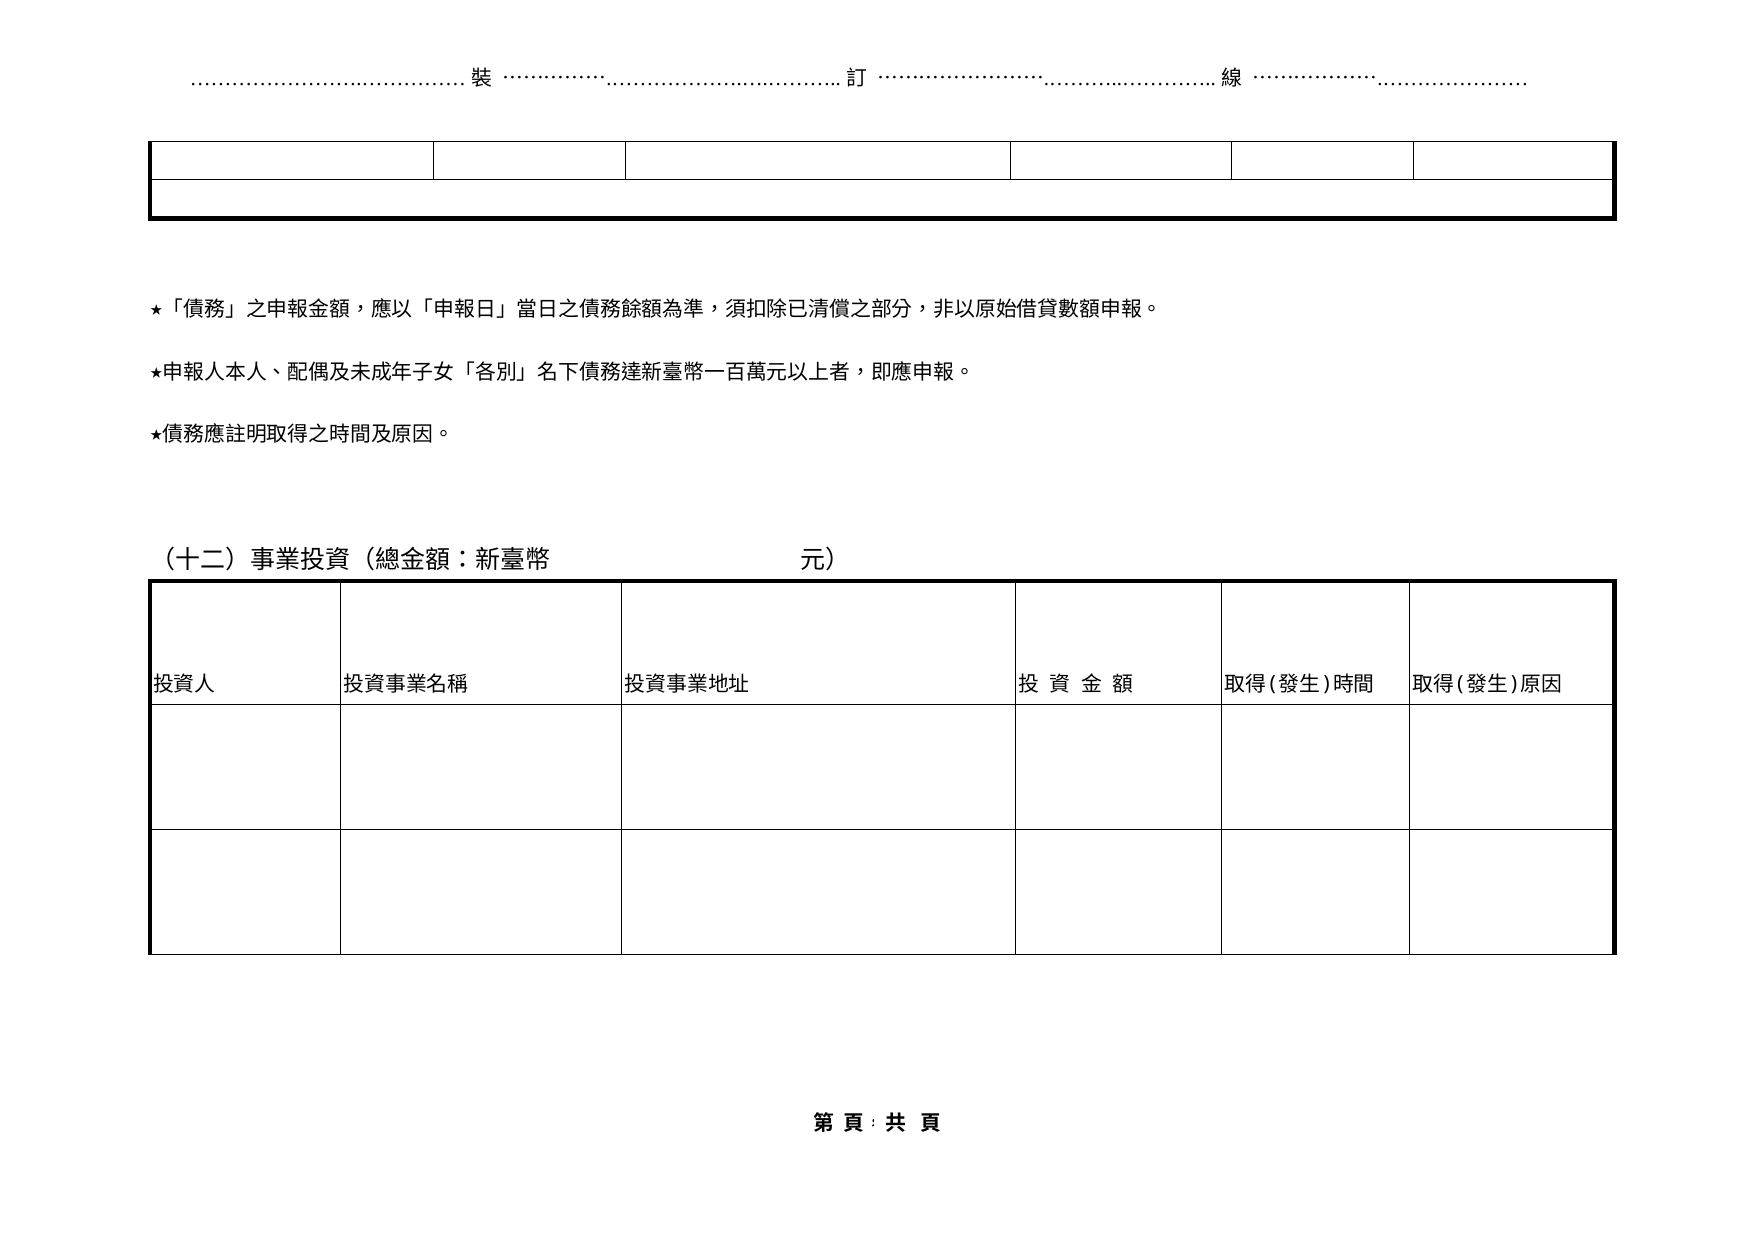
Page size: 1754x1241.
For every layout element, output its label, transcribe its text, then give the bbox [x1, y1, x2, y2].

table_cell [1414, 142, 1612, 178]
table_cell 總申報筆數： 筆 [152, 180, 1612, 216]
table_cell [1016, 705, 1221, 828]
table_cell [622, 705, 1015, 828]
table_cell [1410, 705, 1612, 828]
table_cell [1222, 705, 1409, 828]
table_cell [341, 830, 621, 953]
table_header 投資人 [152, 583, 340, 703]
table_cell [1410, 830, 1612, 953]
table_header 取得(發生)原因 [1410, 583, 1612, 703]
table_cell [622, 830, 1015, 953]
table_cell [341, 705, 621, 828]
text ★申報人本人、配偶及未成年子女「各別」名下債務達新臺幣一百萬元以上者，即應申報。 [150, 328, 1604, 391]
text ★債務應註明取得之時間及原因。 [150, 391, 1604, 453]
table_cell [152, 830, 340, 953]
text ★「債務」之申報金額，應以「申報日」當日之債務餘額為準，須扣除已清償之部分，非以原始借貸數額申報。 [150, 266, 1604, 328]
table_header 投資事業名稱 [341, 583, 621, 703]
table_cell [1016, 830, 1221, 953]
table_cell [1232, 142, 1413, 178]
table_header 投 資 金 額 [1016, 583, 1221, 703]
table_header 投資事業地址 [622, 583, 1015, 703]
text （十二）事業投資（總金額：新臺幣 元） [150, 516, 1604, 578]
table_cell [152, 142, 433, 178]
table_cell [626, 142, 1010, 178]
table_header 取得(發生)時間 [1222, 583, 1409, 703]
table_cell [1011, 142, 1231, 178]
table_cell [152, 705, 340, 828]
table_cell [1222, 830, 1409, 953]
table_cell [434, 142, 625, 178]
